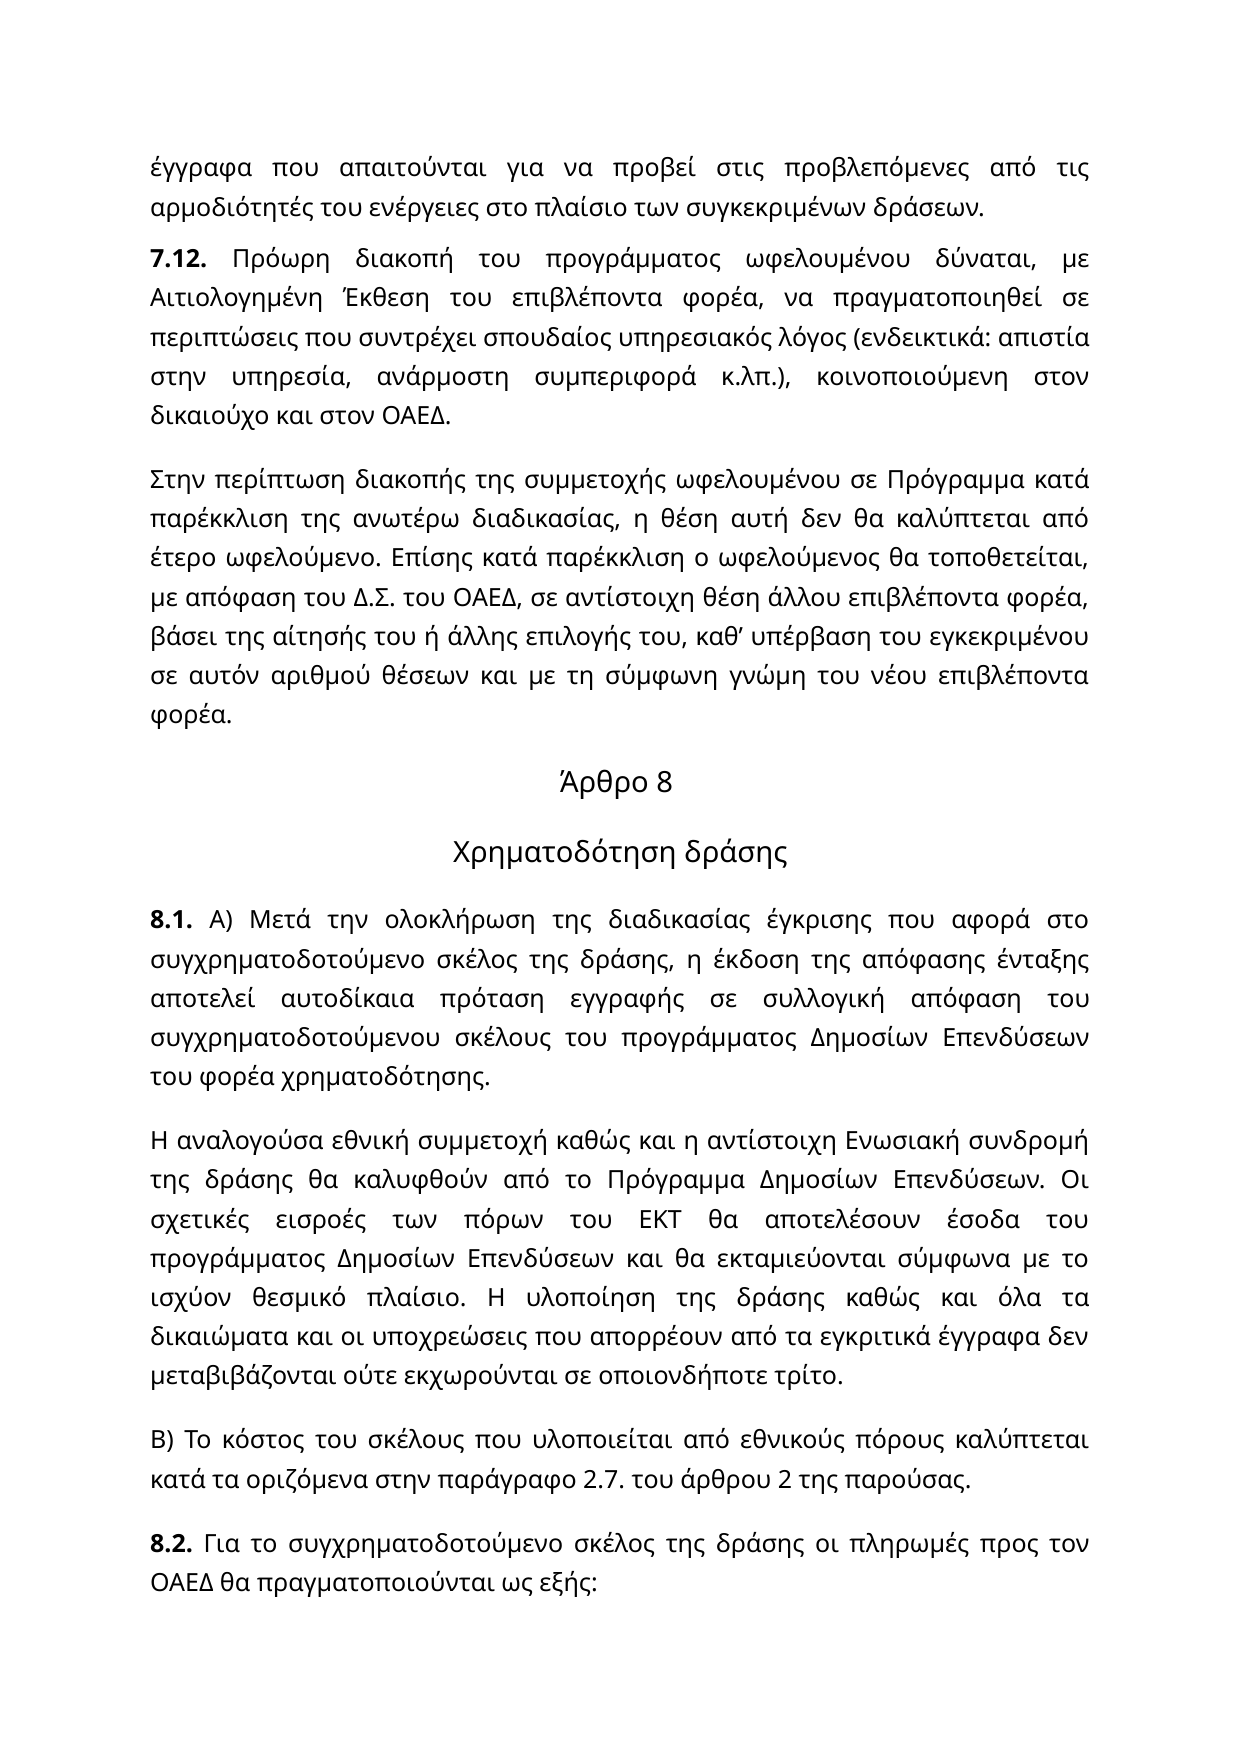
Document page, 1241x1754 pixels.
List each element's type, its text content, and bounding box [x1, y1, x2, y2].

text 8.1. Α) Μετά την ολοκλήρωση της διαδικασίας έγκρισης που αφορά στο συγχρηματοδοτούμενο σκέλος της δράσης, η έκδοση της απόφασης ένταξης αποτελεί αυτοδίκαια πρόταση εγγραφής σε συλλογική απόφαση του συγχρηματοδοτούμενου σκέλους του προγράμματος Δημοσίων Επενδύσεων του φορέα χρηματοδότησης. [150, 902, 1090, 1093]
subtitle Άρθρο 8 [150, 761, 1090, 801]
subtitle Χρηματοδότηση δράσης [150, 831, 1090, 871]
text Β) Το κόστος του σκέλους που υλοποιείται από εθνικούς πόρους καλύπτεται κατά τα οριζόμενα στην παράγραφο 2.7. του άρθρου 2 της παρούσας. [150, 1422, 1090, 1495]
text Η αναλογούσα εθνική συμμετοχή καθώς και η αντίστοιχη Ενωσιακή συνδρομή της δράσης θα καλυφθούν από το Πρόγραμμα Δημοσίων Επενδύσεων. Οι σχετικές εισροές των πόρων του ΕΚΤ θα αποτελέσουν έσοδα του προγράμματος Δημοσίων Επενδύσεων και θα εκταμιεύονται σύμφωνα με το ισχύον θεσμικό πλαίσιο. Η υλοποίηση της δράσης καθώς και όλα τα δικαιώματα και οι υποχρεώσεις που απορρέουν από τα εγκριτικά έγγραφα δεν μεταβιβάζονται ούτε εκχωρούνται σε οποιονδήποτε τρίτο. [150, 1123, 1090, 1392]
text έγγραφα που απαιτούνται για να προβεί στις προβλεπόμενες από τις αρμοδιότητές του ενέργειες στο πλαίσιο των συγκεκριμένων δράσεων. [150, 150, 1090, 223]
text 8.2. Για το συγχρηματοδοτούμενο σκέλος της δράσης οι πληρωμές προς τον ΟΑΕΔ θα πραγματοποιούνται ως εξής: [150, 1525, 1090, 1599]
text 7.12. Πρόωρη διακοπή του προγράμματος ωφελουμένου δύναται, με Αιτιολογημένη Έκθεση του επιβλέποντα φορέα, να πραγματοποιηθεί σε περιπτώσεις που συντρέχει σπουδαίος υπηρεσιακός λόγος (ενδεικτικά: απιστία στην υπηρεσία, ανάρμοστη συμπεριφορά κ.λπ.), κοινοποιούμενη στον δικαιούχο και στον ΟΑΕΔ. [150, 241, 1090, 432]
text Στην περίπτωση διακοπής της συμμετοχής ωφελουμένου σε Πρόγραμμα κατά παρέκκλιση της ανωτέρω διαδικασίας, η θέση αυτή δεν θα καλύπτεται από έτερο ωφελούμενο. Επίσης κατά παρέκκλιση ο ωφελούμενος θα τοποθετείται, με απόφαση του Δ.Σ. του ΟΑΕΔ, σε αντίστοιχη θέση άλλου επιβλέποντα φορέα, βάσει της αίτησής του ή άλλης επιλογής του, καθ’ υπέρβαση του εγκεκριμένου σε αυτόν αριθμού θέσεων και με τη σύμφωνη γνώμη του νέου επιβλέποντα φορέα. [150, 462, 1090, 731]
